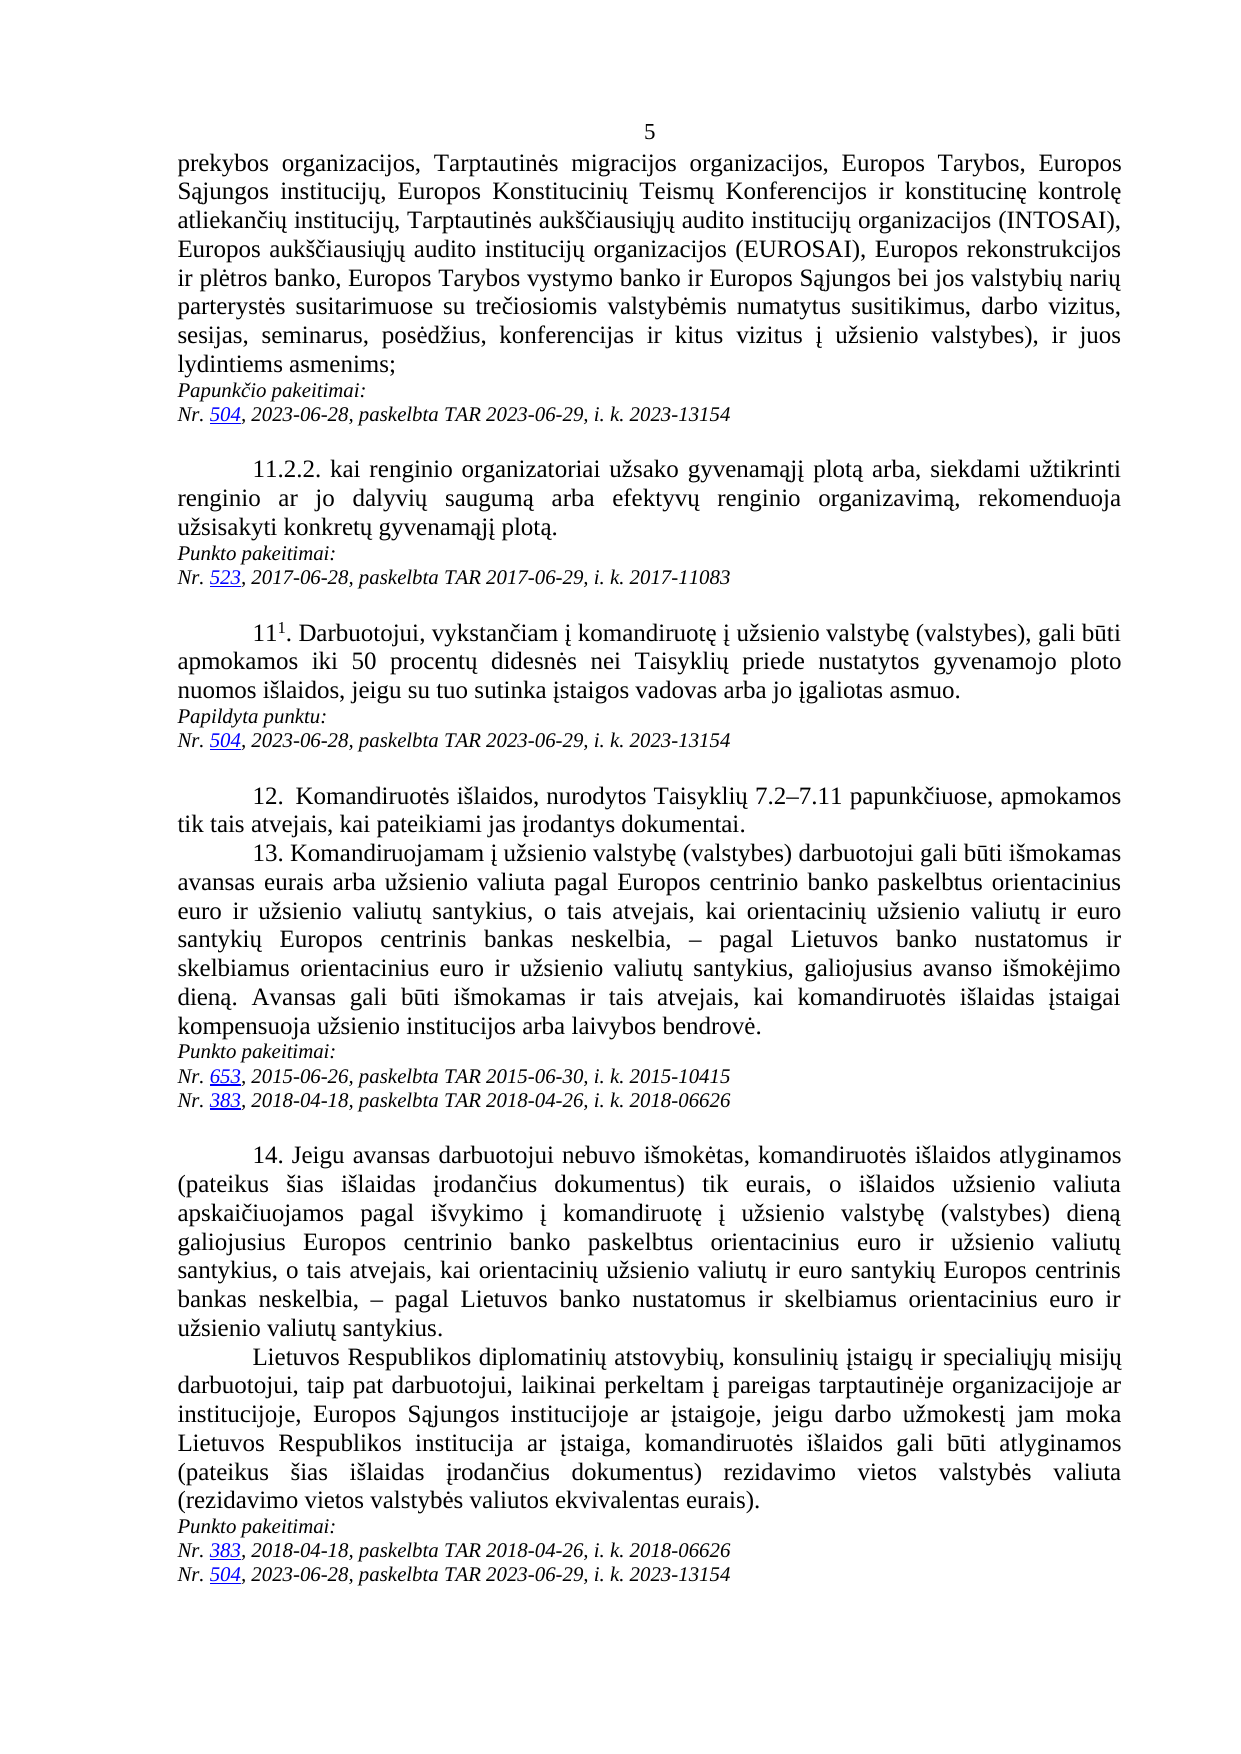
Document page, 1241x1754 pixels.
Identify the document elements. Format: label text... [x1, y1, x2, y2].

text Lietuvos Respublikos diplomatinių atstovybių, konsulinių įstaigų ir specialiųjų misijų darbuotojui, taip pat darbuotojui, laikinai perkeltam į pareigas tarptautinėje organizacijoje ar institucijoje, Europos Sąjungos institucijoje ar įstaigoje, jeigu darbo užmokestį jam moka Lietuvos Respublikos institucija ar įstaiga, komandiruotės išlaidos gali būti atlyginamos (pateikus šias išlaidas įrodančius dokumentus) rezidavimo vietos valstybės valiuta (rezidavimo vietos valstybės valiutos ekvivalentas eurais). [177, 1342, 1122, 1514]
text 12. Komandiruotės išlaidos, nurodytos Taisyklių 7.2–7.11 papunkčiuose, apmokamos tik tais atvejais, kai pateikiami jas įrodantys dokumentai. [177, 781, 1122, 838]
text Nr. 504, 2023-06-28, paskelbta TAR 2023-06-29, i. k. 2023-13154 [177, 402, 1122, 426]
text Nr. 504, 2023-06-28, paskelbta TAR 2023-06-29, i. k. 2023-13154 [177, 1562, 1122, 1586]
text Nr. 653, 2015-06-26, paskelbta TAR 2015-06-30, i. k. 2015-10415 [177, 1063, 1122, 1088]
text 13. Komandiruojamam į užsienio valstybę (valstybes) darbuotojui gali būti išmokamas avansas eurais arba užsienio valiuta pagal Europos centrinio banko paskelbtus orientacinius euro ir užsienio valiutų santykius, o tais atvejais, kai orientacinių užsienio valiutų ir euro santykių Europos centrinis bankas neskelbia, – pagal Lietuvos banko nustatomus ir skelbiamus orientacinius euro ir užsienio valiutų santykius, galiojusius avanso išmokėjimo dieną. Avansas gali būti išmokamas ir tais atvejais, kai komandiruotės išlaidas įstaigai kompensuoja užsienio institucijos arba laivybos bendrovė. [177, 838, 1122, 1039]
text prekybos organizacijos, Tarptautinės migracijos organizacijos, Europos Tarybos, Europos Sąjungos institucijų, Europos Konstitucinių Teismų Konferencijos ir konstitucinę kontrolę atliekančių institucijų, Tarptautinės aukščiausiųjų audito institucijų organizacijos (INTOSAI), Europos aukščiausiųjų audito institucijų organizacijos (EUROSAI), Europos rekonstrukcijos ir plėtros banko, Europos Tarybos vystymo banko ir Europos Sąjungos bei jos valstybių narių parterystės susitarimuose su trečiosiomis valstybėmis numatytus susitikimus, darbo vizitus, sesijas, seminarus, posėdžius, konferencijas ir kitus vizitus į užsienio valstybes), ir juos lydintiems asmenims; [177, 148, 1122, 378]
text Nr. 383, 2018-04-18, paskelbta TAR 2018-04-26, i. k. 2018-06626 [177, 1538, 1122, 1562]
text Nr. 383, 2018-04-18, paskelbta TAR 2018-04-26, i. k. 2018-06626 [177, 1088, 1122, 1112]
text Punkto pakeitimai: [177, 1039, 1122, 1063]
text Punkto pakeitimai: [177, 541, 1122, 565]
text 111. Darbuotojui, vykstančiam į komandiruotę į užsienio valstybę (valstybes), gali būti apmokamos iki 50 procentų didesnės nei Taisyklių priede nustatytos gyvenamojo ploto nuomos išlaidos, jeigu su tuo sutinka įstaigos vadovas arba jo įgaliotas asmuo. [177, 618, 1122, 704]
text 14. Jeigu avansas darbuotojui nebuvo išmokėtas, komandiruotės išlaidos atlyginamos (pateikus šias išlaidas įrodančius dokumentus) tik eurais, o išlaidos užsienio valiuta apskaičiuojamos pagal išvykimo į komandiruotę į užsienio valstybę (valstybes) dieną galiojusius Europos centrinio banko paskelbtus orientacinius euro ir užsienio valiutų santykius, o tais atvejais, kai orientacinių užsienio valiutų ir euro santykių Europos centrinis bankas neskelbia, – pagal Lietuvos banko nustatomus ir skelbiamus orientacinius euro ir užsienio valiutų santykius. [177, 1140, 1122, 1342]
text Nr. 523, 2017-06-28, paskelbta TAR 2017-06-29, i. k. 2017-11083 [177, 565, 1122, 589]
text Punkto pakeitimai: [177, 1514, 1122, 1538]
text Papildyta punktu: [177, 704, 1122, 728]
text 11.2.2. kai renginio organizatoriai užsako gyvenamąjį plotą arba, siekdami užtikrinti renginio ar jo dalyvių saugumą arba efektyvų renginio organizavimą, rekomenduoja užsisakyti konkretų gyvenamąjį plotą. [177, 454, 1122, 541]
text Nr. 504, 2023-06-28, paskelbta TAR 2023-06-29, i. k. 2023-13154 [177, 728, 1122, 752]
text Papunkčio pakeitimai: [177, 378, 1122, 402]
